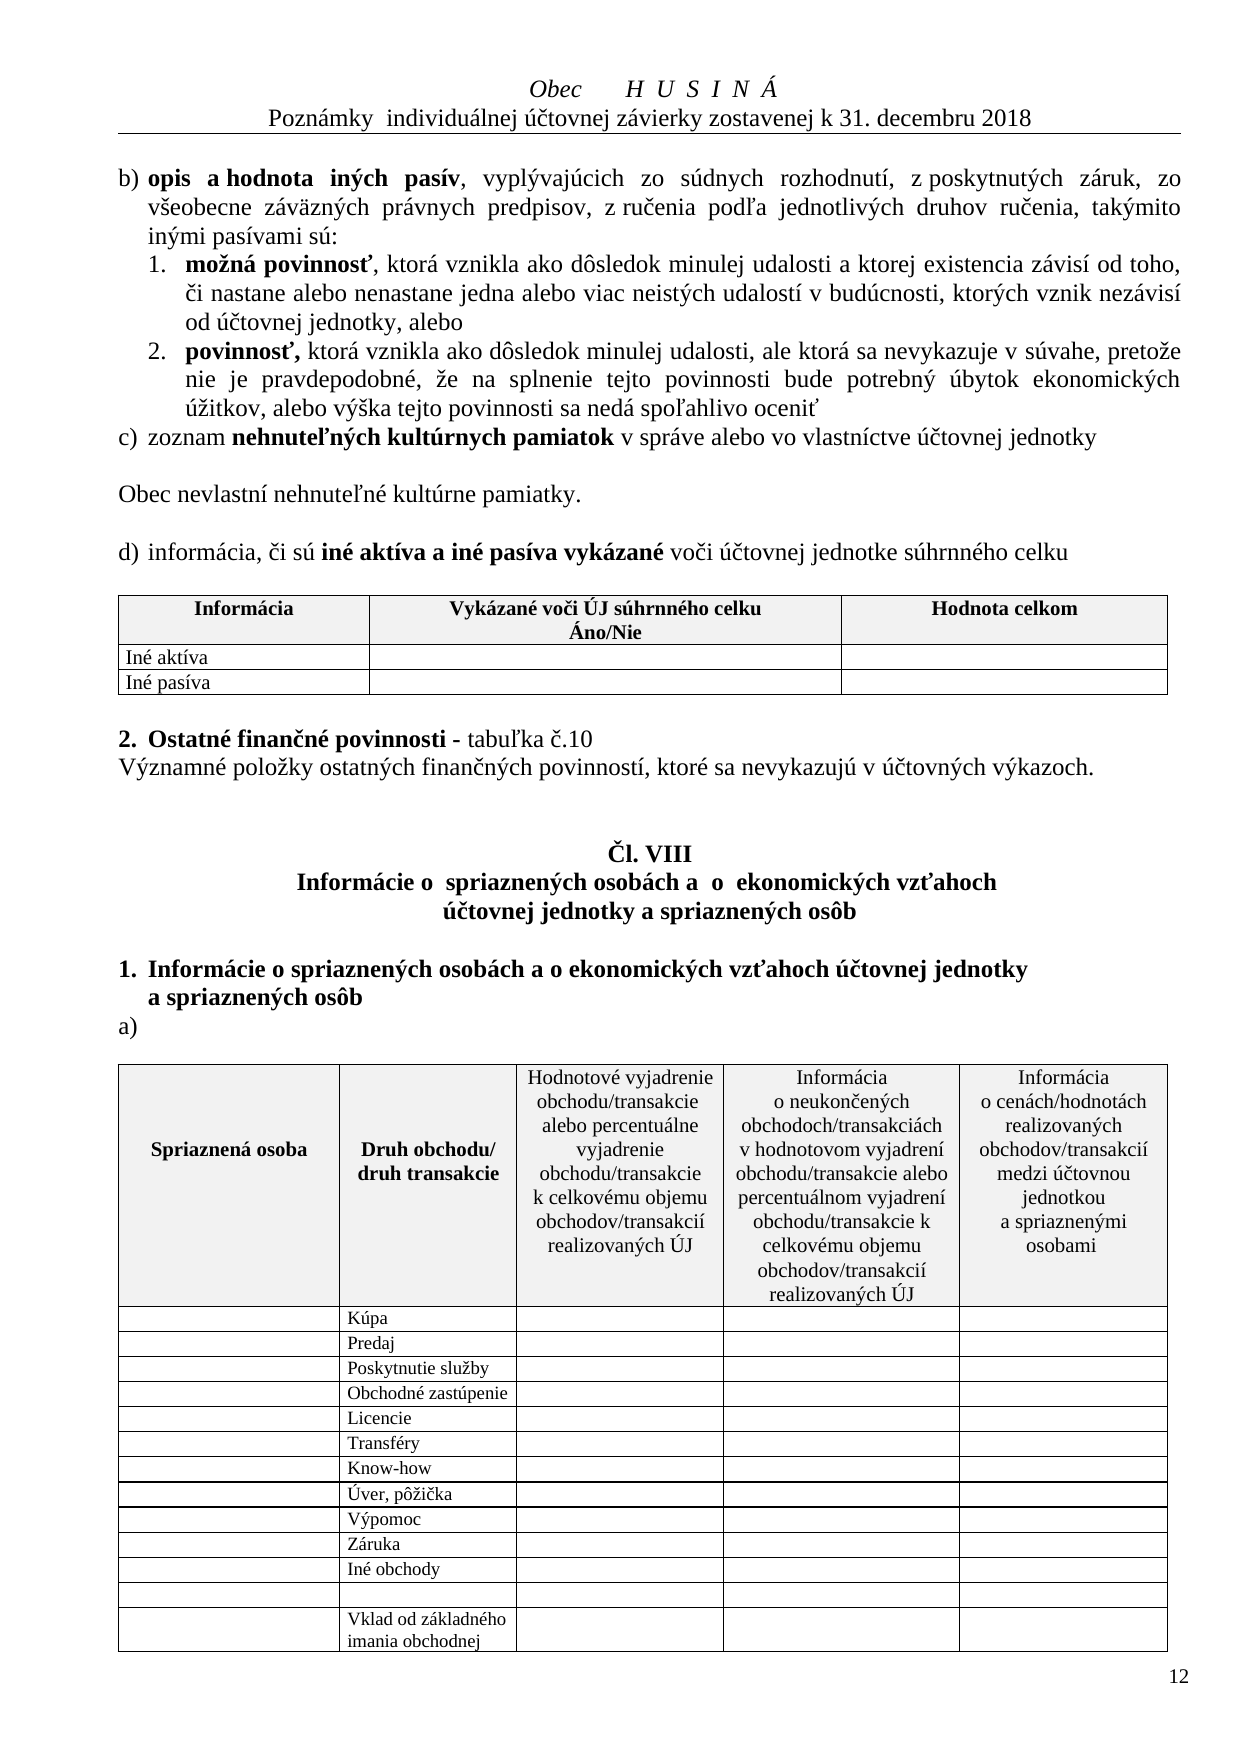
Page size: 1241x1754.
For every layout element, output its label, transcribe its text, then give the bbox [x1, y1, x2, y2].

table_cell [517, 1457, 723, 1481]
table_cell [724, 1407, 959, 1431]
list zoznam nehnuteľných kultúrnych pamiatok v správe alebo vo vlastníctve účtovnej jednotky [118, 422, 1181, 451]
table_cell [842, 670, 1167, 694]
table_cell [119, 1457, 339, 1481]
table_cell Kúpa [340, 1307, 516, 1331]
table_cell Transféry [340, 1432, 516, 1456]
table_cell [960, 1357, 1167, 1381]
table_cell [517, 1508, 723, 1532]
table_cell Vklad od základného imania obchodnej [340, 1608, 516, 1651]
table_cell [960, 1558, 1167, 1582]
table_cell [119, 1583, 339, 1607]
table_cell [960, 1583, 1167, 1607]
table_header Informácia o cenách/hodnotách realizovaných obchodov/transakcií medzi účtovnou jednotkou a spriaznenými osobami [960, 1065, 1167, 1306]
table_cell [119, 1508, 339, 1532]
table_cell [724, 1558, 959, 1582]
table_cell [724, 1508, 959, 1532]
table_cell [724, 1533, 959, 1557]
table_cell [119, 1608, 339, 1651]
list Informácie o spriaznených osobách a o ekonomických vzťahoch účtovnej jednotky a spriaznených osôb [118, 954, 1181, 1011]
table_cell [960, 1382, 1167, 1406]
table_header Hodnotové vyjadrenie obchodu/transakcie alebo percentuálne vyjadrenie obchodu/transakcie k celkovému objemu obchodov/transakcií realizovaných ÚJ [517, 1065, 723, 1306]
table_cell [517, 1558, 723, 1582]
table_header Informácia [119, 596, 369, 644]
table_cell [119, 1558, 339, 1582]
table_cell [724, 1332, 959, 1356]
table_header Spriaznená osoba [119, 1065, 339, 1306]
table_cell [119, 1407, 339, 1431]
table_cell [724, 1483, 959, 1506]
text Čl. VIII [118, 839, 1181, 867]
table_cell Predaj [340, 1332, 516, 1356]
table_cell [517, 1332, 723, 1356]
table_cell [119, 1432, 339, 1456]
table_cell [517, 1382, 723, 1406]
table_cell [724, 1583, 959, 1607]
table_cell [517, 1407, 723, 1431]
table_cell [119, 1332, 339, 1356]
table_cell [724, 1357, 959, 1381]
table_cell [960, 1457, 1167, 1481]
table_cell [724, 1457, 959, 1481]
table_cell [724, 1307, 959, 1331]
table_cell [960, 1432, 1167, 1456]
table_header Hodnota celkom [842, 596, 1167, 644]
table_cell Iné pasíva [119, 670, 369, 694]
table_cell [960, 1533, 1167, 1557]
table_cell [960, 1307, 1167, 1331]
list opis a hodnota iných pasív, vyplývajúcich zo súdnych rozhodnutí, z poskytnutých záruk, zo všeobecne záväzných právnych predpisov, z ručenia podľa jednotlivých druhov ručenia, takýmito inými pasívami sú: [118, 163, 1181, 249]
list informácia, či sú iné aktíva a iné pasíva vykázané voči účtovnej jednotke súhrnného celku [118, 537, 1181, 566]
table_cell [724, 1382, 959, 1406]
table_header Vykázané voči ÚJ súhrnného celku Áno/Nie [370, 596, 841, 644]
table_cell Licencie [340, 1407, 516, 1431]
text Významné položky ostatných finančných povinností, ktoré sa nevykazujú v účtovných výkazoch. [118, 752, 1181, 781]
table_cell [517, 1583, 723, 1607]
list povinnosť, ktorá vznikla ako dôsledok minulej udalosti, ale ktorá sa nevykazuje v súvahe, pretože nie je pravdepodobné, že na splnenie tejto povinnosti bude potrebný úbytok ekonomických úžitkov, alebo výška tejto povinnosti sa nedá spoľahlivo oceniť [148, 336, 1181, 422]
table_cell Záruka [340, 1533, 516, 1557]
table_cell [517, 1432, 723, 1456]
table_header Druh obchodu/ druh transakcie [340, 1065, 516, 1306]
table_cell [724, 1432, 959, 1456]
table_cell [842, 645, 1167, 669]
table_cell [119, 1357, 339, 1381]
table_cell [960, 1608, 1167, 1651]
text Informácie o spriaznených osobách a o ekonomických vzťahoch [118, 867, 1181, 896]
table_cell [960, 1407, 1167, 1431]
table_cell [119, 1483, 339, 1506]
table_cell [517, 1533, 723, 1557]
table_cell Výpomoc [340, 1508, 516, 1532]
table_cell Obchodné zastúpenie [340, 1382, 516, 1406]
table_cell [960, 1332, 1167, 1356]
table_cell Iné aktíva [119, 645, 369, 669]
table_cell [340, 1583, 516, 1607]
table_cell [517, 1357, 723, 1381]
table_cell [517, 1608, 723, 1651]
table_cell [960, 1483, 1167, 1506]
table_cell [960, 1508, 1167, 1532]
table_cell [517, 1483, 723, 1506]
table_cell Úver, pôžička [340, 1483, 516, 1506]
table_header Informácia o neukončených obchodoch/transakciách v hodnotovom vyjadrení obchodu/transakcie alebo percentuálnom vyjadrení obchodu/transakcie k celkovému objemu obchodov/transakcií realizovaných ÚJ [724, 1065, 959, 1306]
text účtovnej jednotky a spriaznených osôb [118, 896, 1181, 925]
table_cell Know-how [340, 1457, 516, 1481]
table_cell [370, 645, 841, 669]
table_cell [119, 1307, 339, 1331]
table_cell [517, 1307, 723, 1331]
text Obec nevlastní nehnuteľné kultúrne pamiatky. [118, 479, 1181, 508]
table_cell Poskytnutie služby [340, 1357, 516, 1381]
table_cell [370, 670, 841, 694]
table_cell [119, 1382, 339, 1406]
table_cell [724, 1608, 959, 1651]
list Ostatné finančné povinnosti - tabuľka č.10 [118, 724, 1181, 752]
table_cell [119, 1533, 339, 1557]
list možná povinnosť, ktorá vznikla ako dôsledok minulej udalosti a ktorej existencia závisí od toho, či nastane alebo nenastane jedna alebo viac neistých udalostí v budúcnosti, ktorých vznik nezávisí od účtovnej jednotky, alebo [148, 249, 1181, 336]
table_cell Iné obchody [340, 1558, 516, 1582]
